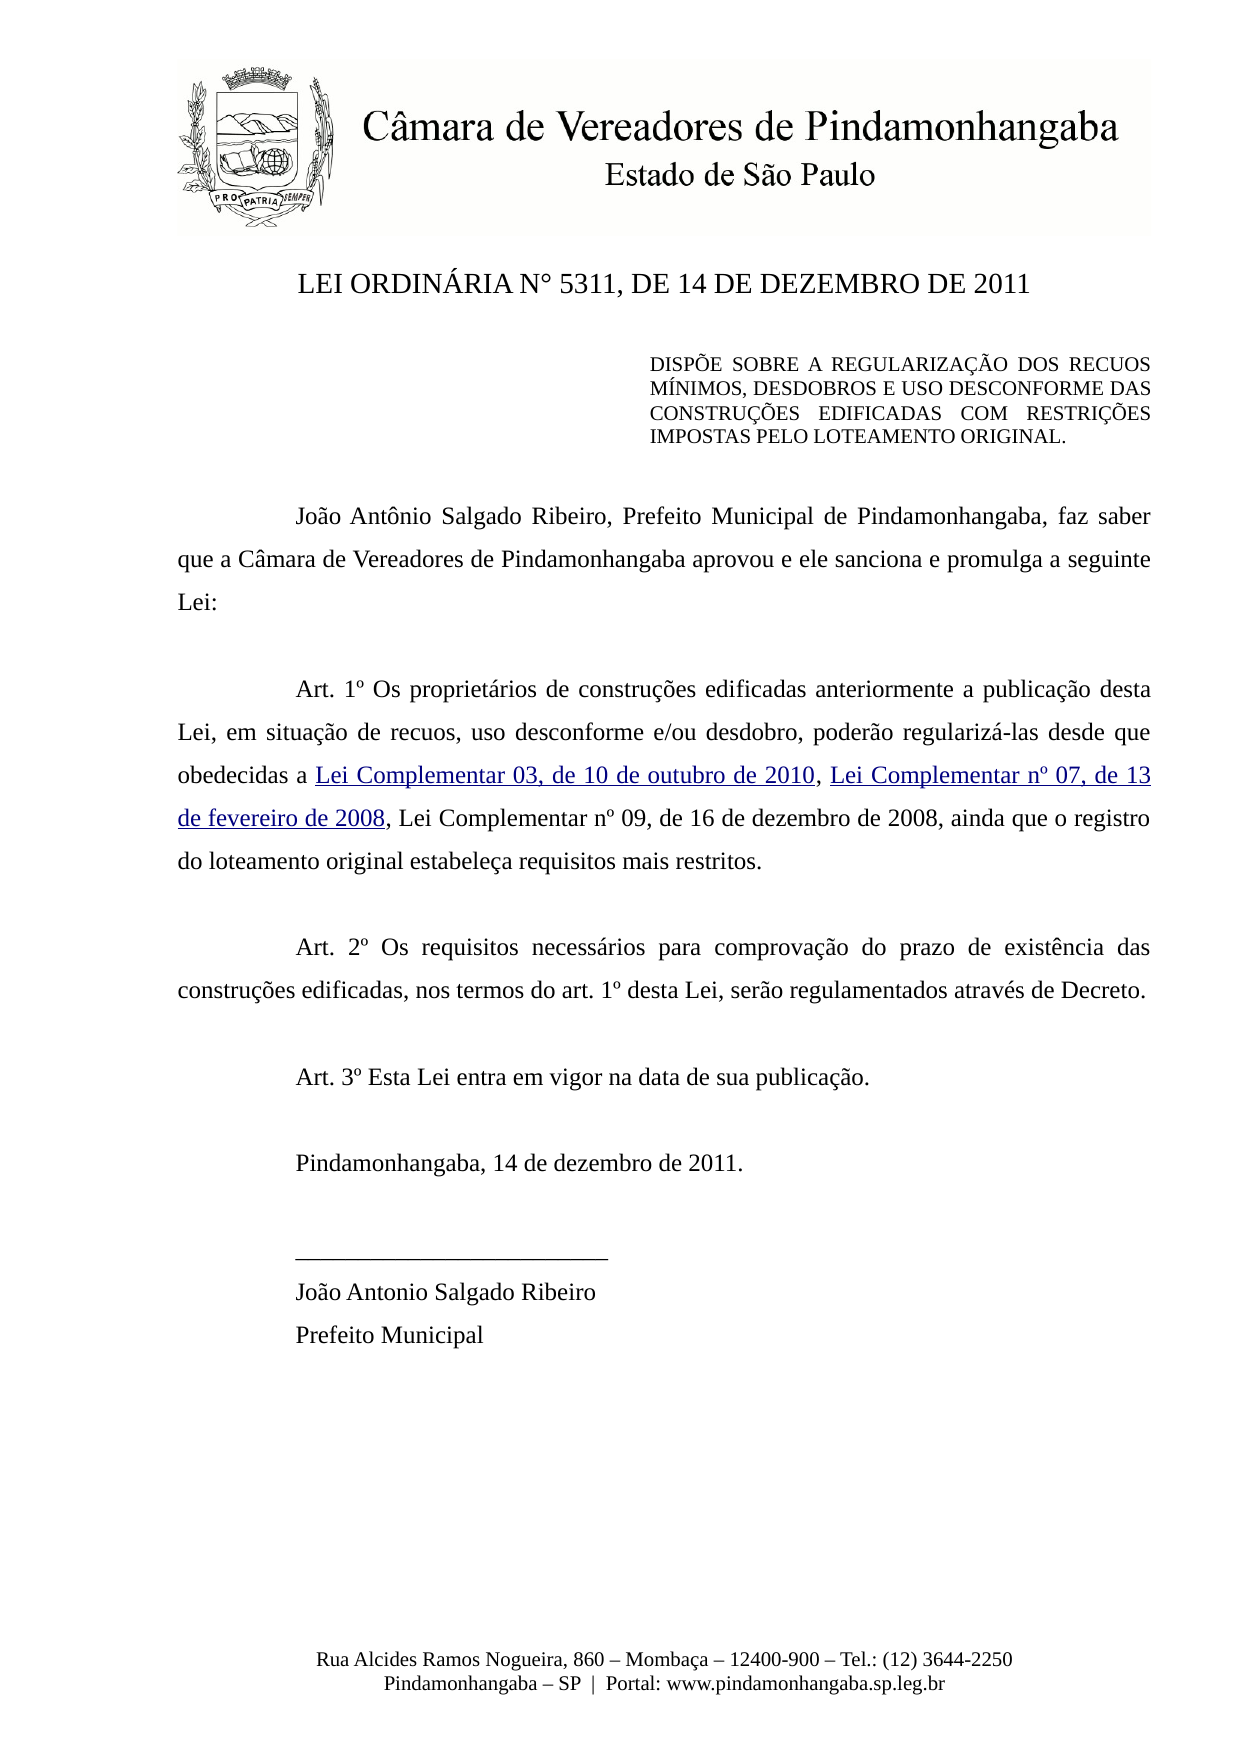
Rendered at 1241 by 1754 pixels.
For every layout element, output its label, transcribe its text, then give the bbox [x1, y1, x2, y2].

text _________________________ [177, 1234, 1152, 1263]
text LEI ORDINÁRIA N° 5311, de 14 de dezembro de 2011 [177, 266, 1152, 299]
text João Antonio Salgado Ribeiro [177, 1277, 1152, 1306]
text DISPÕE SOBRE A REGULARIZAÇÃO DOS RECUOS MÍNIMOS, DESDOBROS E USO DESCONFORME DAS CONSTRUÇÕES EDIFICADAS COM RESTRIÇÕES IMPOSTAS PELO LOTEAMENTO ORIGINAL. [649, 352, 1152, 448]
text Prefeito Municipal [177, 1321, 1152, 1349]
text Art. 3º Esta Lei entra em vigor na data de sua publicação. [177, 1062, 1152, 1091]
text Art. 2º Os requisitos necessários para comprovação do prazo de existência das construções edificadas, nos termos do art. 1º desta Lei, serão regulamentados através de Decreto. [177, 932, 1152, 1004]
picture [177, 59, 1152, 236]
text Pindamonhangaba, 14 de dezembro de 2011. [177, 1148, 1152, 1177]
text João Antônio Salgado Ribeiro, Prefeito Municipal de Pindamonhangaba, faz saber que a Câmara de Vereadores de Pindamonhangaba aprovou e ele sanciona e promulga a seguinte Lei: [177, 501, 1152, 616]
text Art. 1º Os proprietários de construções edificadas anteriormente a publicação desta Lei, em situação de recuos, uso desconforme e/ou desdobro, poderão regularizá-las desde que obedecidas a Lei Complementar 03, de 10 de outubro de 2010, Lei Complementar nº 07, de 13 de fevereiro de 2008, Lei Complementar nº 09, de 16 de dezembro de 2008, ainda que o registro do loteamento original estabeleça requisitos mais restritos. [177, 674, 1152, 875]
